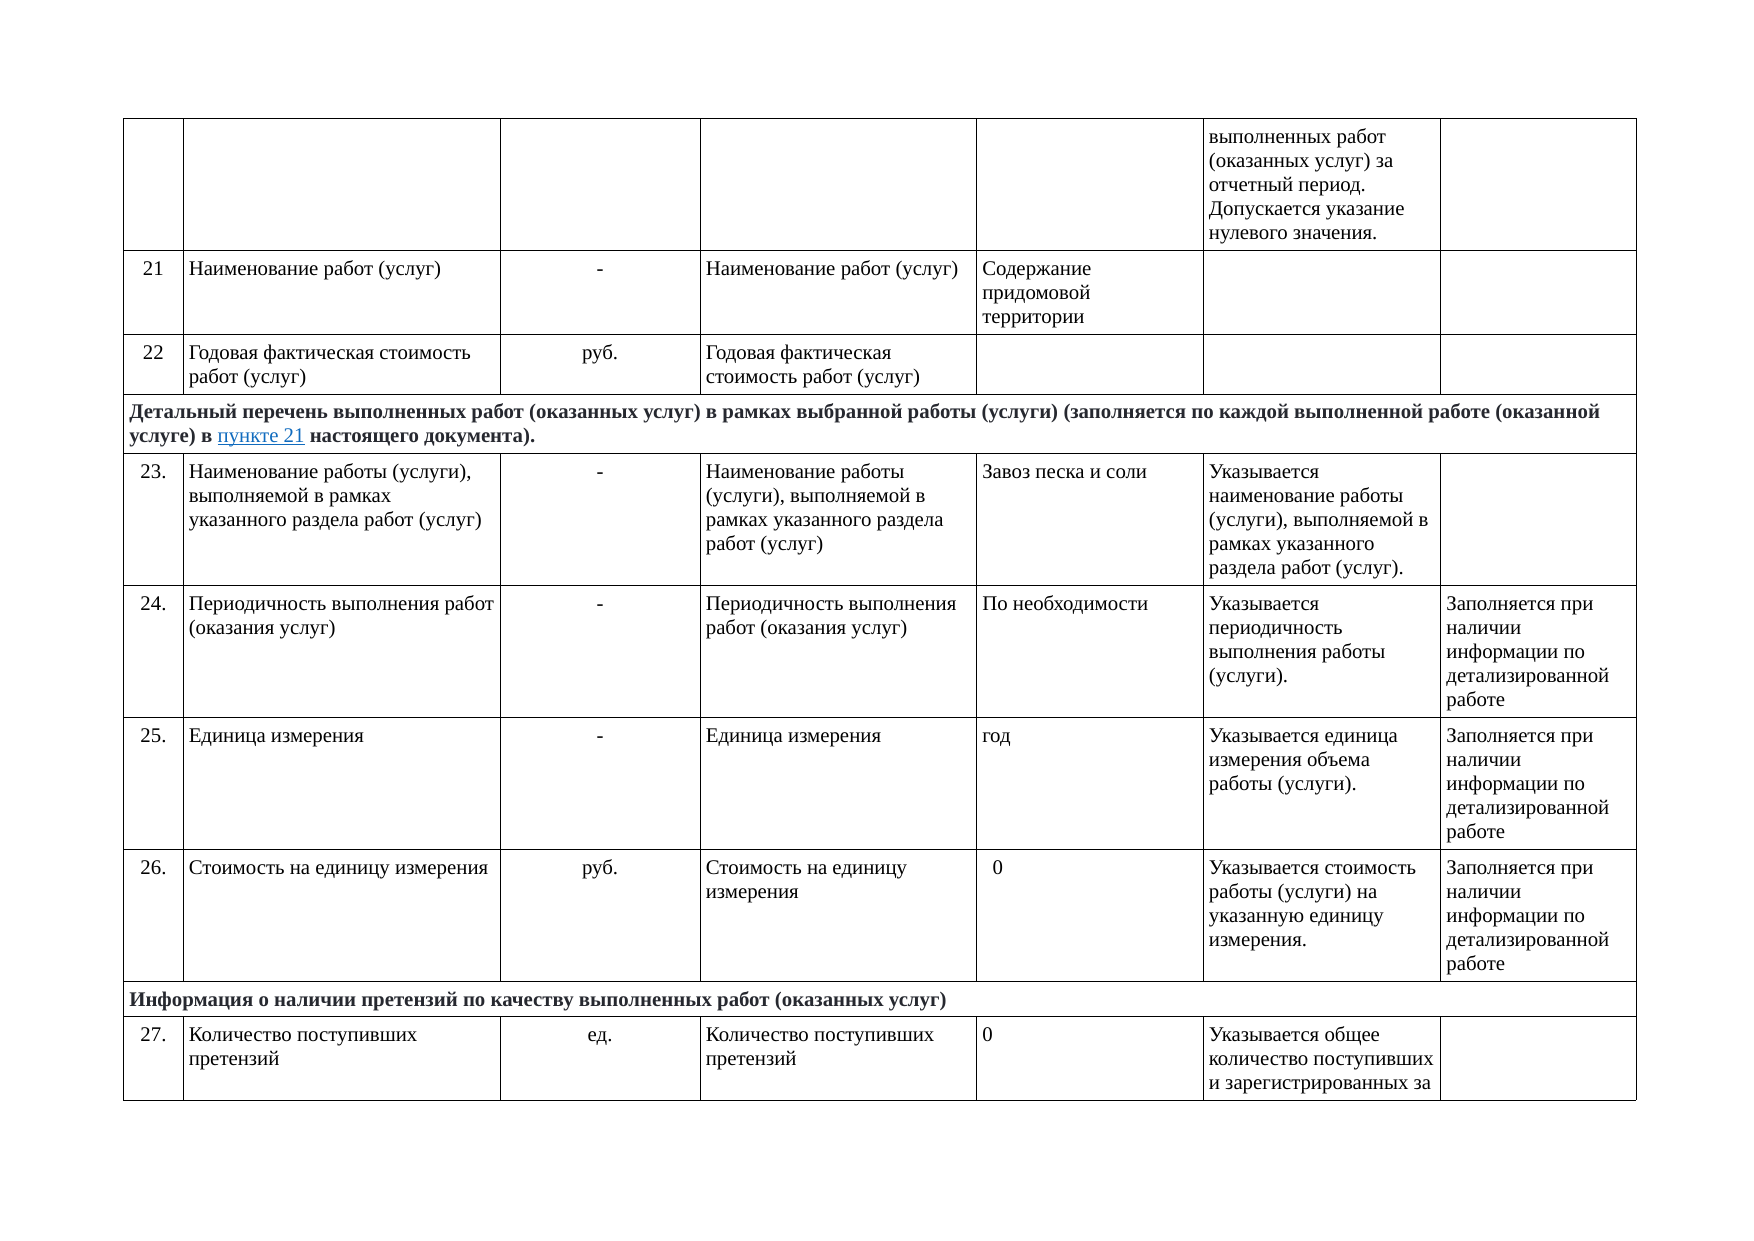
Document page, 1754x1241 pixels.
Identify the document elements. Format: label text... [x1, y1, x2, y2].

table_cell - [501, 586, 700, 717]
table_cell Количество поступивших претензий [701, 1017, 976, 1100]
table_cell выполненных работ (оказанных услуг) за отчетный период. Допускается указание нулевого значения. [1204, 119, 1440, 250]
table_cell [1441, 119, 1636, 250]
table_cell 22 [124, 335, 183, 393]
table_cell Наименование работы (услуги), выполняемой в рамках указанного раздела работ (услуг) [184, 454, 500, 585]
table_cell 26. [124, 850, 183, 981]
table_cell Наименование работы (услуги), выполняемой в рамках указанного раздела работ (услуг) [701, 454, 976, 585]
table_cell 25. [124, 718, 183, 849]
table_cell Детальный перечень выполненных работ (оказанных услуг) в рамках выбранной работы (услуги) (заполняется по каждой выполненной работе (оказанной услуге) в пункте 21 настоящего документа). [124, 395, 1636, 453]
table_cell год [977, 718, 1203, 849]
table_cell [1204, 335, 1440, 393]
table_cell Завоз песка и соли [977, 454, 1203, 585]
table_cell Наименование работ (услуг) [701, 251, 976, 334]
table_cell [977, 335, 1203, 393]
table_cell - [501, 718, 700, 849]
table_cell руб. [501, 335, 700, 393]
table_cell Единица измерения [184, 718, 500, 849]
table_cell [977, 119, 1203, 250]
table_cell - [501, 454, 700, 585]
table_cell [124, 119, 183, 250]
table_cell Заполняется при наличии информации по детализированной работе [1441, 850, 1636, 981]
table_cell Содержание придомовой территории [977, 251, 1203, 334]
table_cell [1204, 251, 1440, 334]
table_cell [1441, 335, 1636, 393]
table_cell [1441, 454, 1636, 585]
table_cell Годовая фактическая стоимость работ (услуг) [701, 335, 976, 393]
table_cell [501, 119, 700, 250]
table_cell 0 [977, 850, 1203, 981]
table_cell 27. [124, 1017, 183, 1100]
table_cell Единица измерения [701, 718, 976, 849]
table_cell По необходимости [977, 586, 1203, 717]
table_cell Стоимость на единицу измерения [701, 850, 976, 981]
table_cell Наименование работ (услуг) [184, 251, 500, 334]
table_cell Указывается стоимость работы (услуги) на указанную единицу измерения. [1204, 850, 1440, 981]
table_cell - [501, 251, 700, 334]
table_cell [701, 119, 976, 250]
table_cell Указывается общее количество поступивших и зарегистрированных за [1204, 1017, 1440, 1100]
table_cell ед. [501, 1017, 700, 1100]
table_cell Стоимость на единицу измерения [184, 850, 500, 981]
table_cell [1441, 1017, 1636, 1100]
table_cell [184, 119, 500, 250]
table_cell 21 [124, 251, 183, 334]
table_cell Указывается единица измерения объема работы (услуги). [1204, 718, 1440, 849]
table_cell 0 [977, 1017, 1203, 1100]
table_cell Количество поступивших претензий [184, 1017, 500, 1100]
table_cell Заполняется при наличии информации по детализированной работе [1441, 586, 1636, 717]
table_cell руб. [501, 850, 700, 981]
table_cell Указывается наименование работы (услуги), выполняемой в рамках указанного раздела работ (услуг). [1204, 454, 1440, 585]
table_cell Заполняется при наличии информации по детализированной работе [1441, 718, 1636, 849]
table_cell Годовая фактическая стоимость работ (услуг) [184, 335, 500, 393]
table_cell Периодичность выполнения работ (оказания услуг) [701, 586, 976, 717]
table_cell Информация о наличии претензий по качеству выполненных работ (оказанных услуг) [124, 982, 1636, 1016]
table_cell [1441, 251, 1636, 334]
table_cell Указывается периодичность выполнения работы (услуги). [1204, 586, 1440, 717]
table_cell 24. [124, 586, 183, 717]
table_cell 23. [124, 454, 183, 585]
table_cell Периодичность выполнения работ (оказания услуг) [184, 586, 500, 717]
